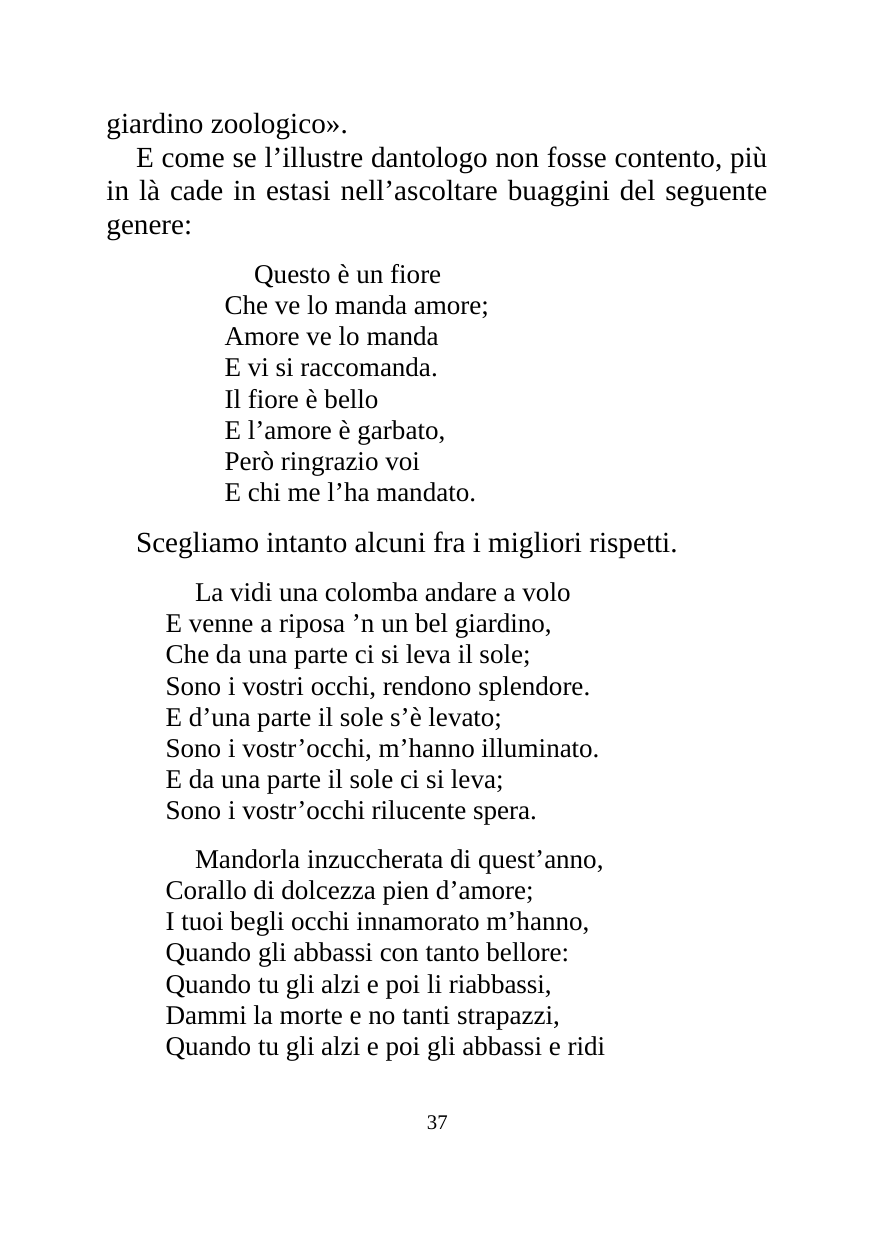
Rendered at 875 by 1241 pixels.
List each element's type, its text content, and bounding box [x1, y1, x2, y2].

text Scegliamo intanto alcuni fra i migliori rispetti. [106, 525, 768, 558]
text Mandorla inzuccherata di quest’anno, Corallo di dolcezza pien d’amore; I tuoi begli occhi innamorato m’hanno, Quando gli abbassi con tanto bellore: Quando tu gli alzi e poi li riabbassi, Dammi la morte e no tanti strapazzi, Quando tu gli alzi e poi gli abbassi e ridi [165, 843, 768, 1061]
text Questo è un fiore Che ve lo manda amore; Amore ve lo manda E vi si raccomanda. Il fiore è bello E l’amore è garbato, Però ringrazio voi E chi me l’ha mandato. [224, 258, 768, 507]
text giardino zoologico». [106, 106, 768, 140]
text E come se l’illustre dantologo non fosse contento, più in là cade in estasi nell’ascoltare buaggini del seguente genere: [106, 140, 768, 240]
text La vidi una colomba andare a volo E venne a riposa ’n un bel giardino, Che da una parte ci si leva il sole; Sono i vostri occhi, rendono splendore. E d’una parte il sole s’è levato; Sono i vostr’occhi, m’hanno illuminato. E da una parte il sole ci si leva; Sono i vostr’occhi rilucente spera. [165, 576, 768, 825]
